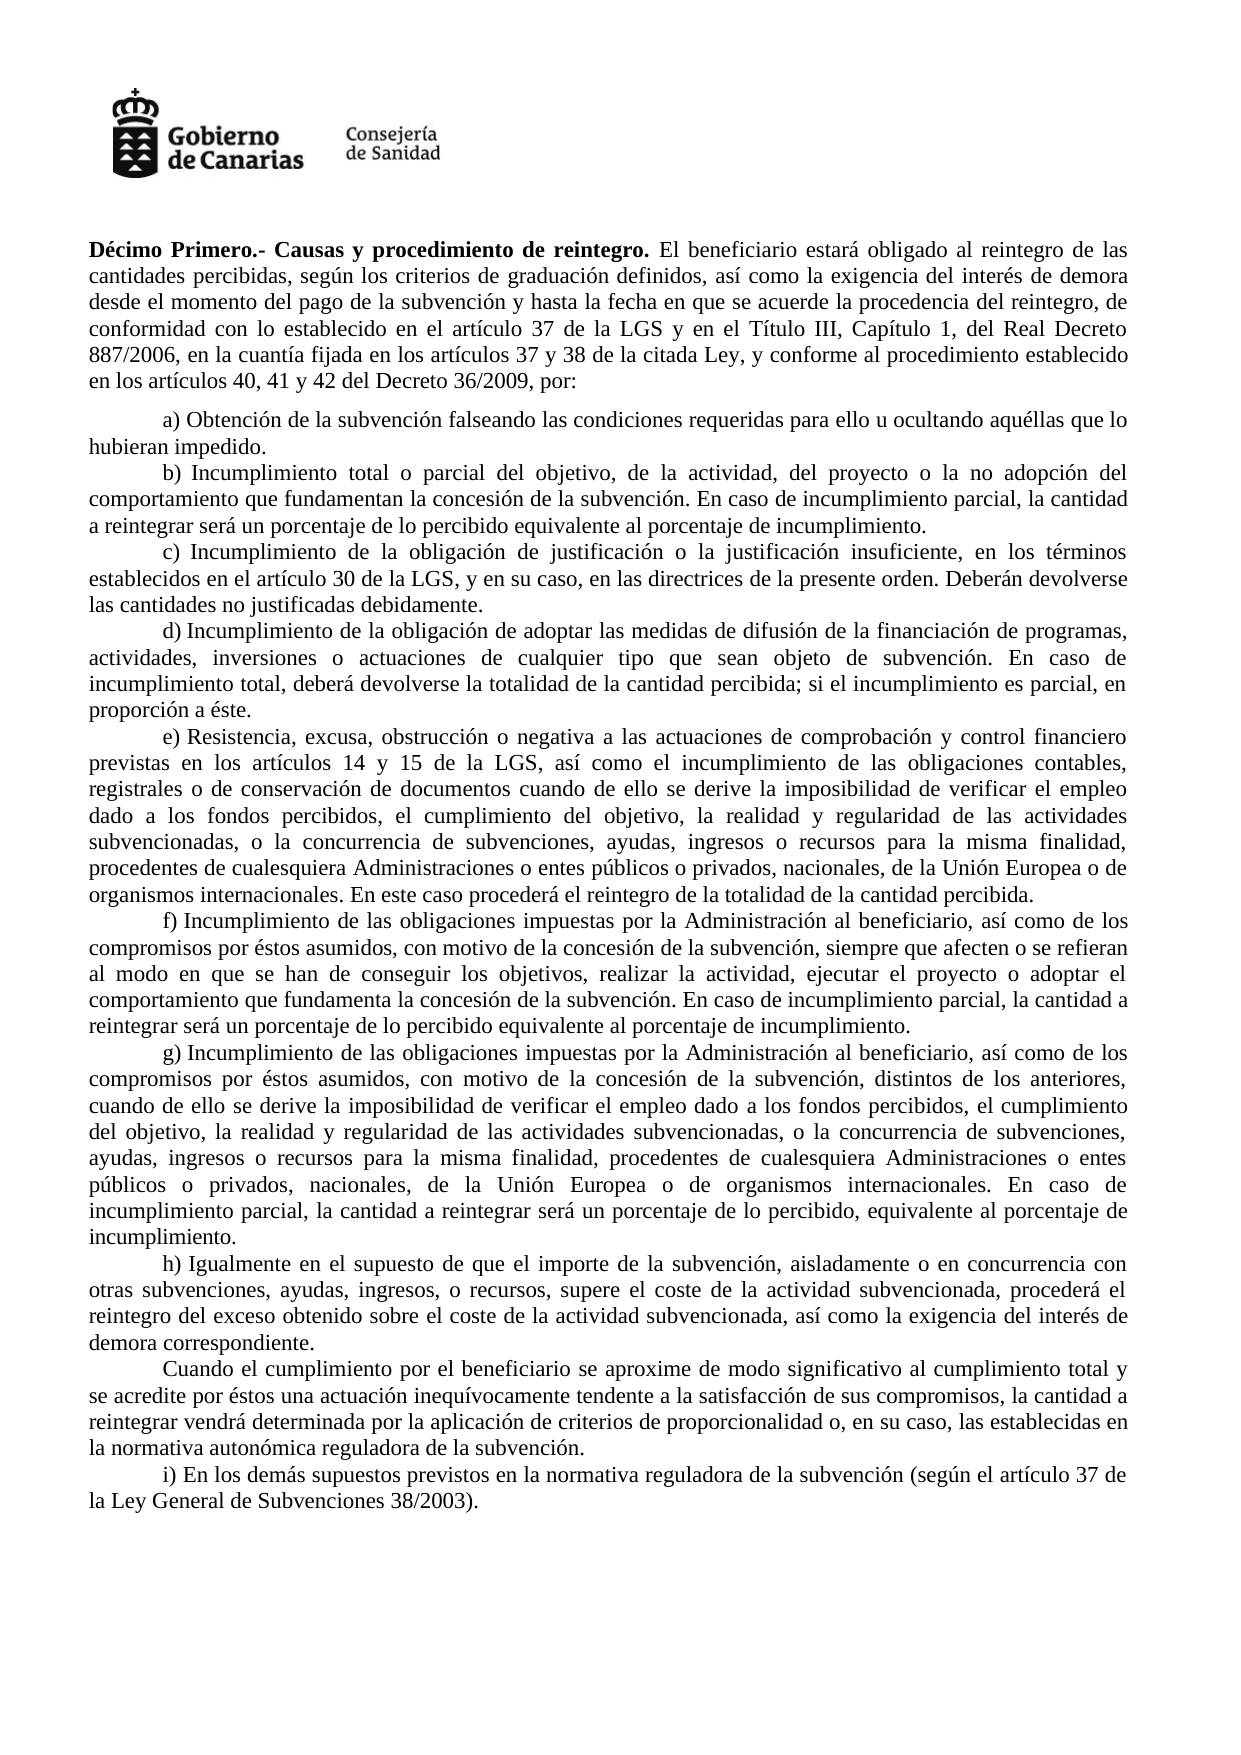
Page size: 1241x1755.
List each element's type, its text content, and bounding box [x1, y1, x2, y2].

list Igualmente en el supuesto de que el importe de la subvención, aisladamente o en concurrencia con otras subvenciones, ayudas, ingresos, o recursos, supere el coste de la actividad subvencionada, procederá el reintegro del exceso obtenido sobre el coste de la actividad subvencionada, así como la exigencia del interés de demora correspondiente. [88, 1250, 1128, 1355]
list Incumplimiento total o parcial del objetivo, de la actividad, del proyecto o la no adopción del comportamiento que fundamentan la concesión de la subvención. En caso de incumplimiento parcial, la cantidad a reintegrar será un porcentaje de lo percibido equivalente al porcentaje de incumplimiento. [88, 459, 1128, 538]
list Incumplimiento de la obligación de justificación o la justificación insuficiente, en los términos establecidos en el artículo 30 de la LGS, y en su caso, en las directrices de la presente orden. Deberán devolverse las cantidades no justificadas debidamente. [88, 538, 1129, 617]
list En los demás supuestos previstos en la normativa reguladora de la subvención (según el artículo 37 de la Ley General de Subvenciones 38/2003). [88, 1461, 1128, 1513]
list Incumplimiento de la obligación de adoptar las medidas de difusión de la financiación de programas, actividades, inversiones o actuaciones de cualquier tipo que sean objeto de subvención. En caso de incumplimiento total, deberá devolverse la totalidad de la cantidad percibida; si el incumplimiento es parcial, en proporción a éste. [88, 617, 1128, 723]
text Cuando el cumplimiento por el beneficiario se aproxime de modo significativo al cumplimiento total y se acredite por éstos una actuación inequívocamente tendente a la satisfacción de sus compromisos, la cantidad a reintegrar vendrá determinada por la aplicación de criterios de proporcionalidad o, en su caso, las establecidas en la normativa autonómica reguladora de la subvención. [88, 1355, 1128, 1461]
list Resistencia, excusa, obstrucción o negativa a las actuaciones de comprobación y control financiero previstas en los artículos 14 y 15 de la LGS, así como el incumplimiento de las obligaciones contables, registrales o de conservación de documentos cuando de ello se derive la imposibilidad de verificar el empleo dado a los fondos percibidos, el cumplimiento del objetivo, la realidad y regularidad de las actividades subvencionadas, o la concurrencia de subvenciones, ayudas, ingresos o recursos para la misma finalidad, procedentes de cualesquiera Administraciones o entes públicos o privados, nacionales, de la Unión Europea o de organismos internacionales. En este caso procederá el reintegro de la totalidad de la cantidad percibida. [88, 723, 1129, 907]
list Incumplimiento de las obligaciones impuestas por la Administración al beneficiario, así como de los compromisos por éstos asumidos, con motivo de la concesión de la subvención, distintos de los anteriores, cuando de ello se derive la imposibilidad de verificar el empleo dado a los fondos percibidos, el cumplimiento del objetivo, la realidad y regularidad de las actividades subvencionadas, o la concurrencia de subvenciones, ayudas, ingresos o recursos para la misma finalidad, procedentes de cualesquiera Administraciones o entes públicos o privados, nacionales, de la Unión Europea o de organismos internacionales. En caso de incumplimiento parcial, la cantidad a reintegrar será un porcentaje de lo percibido, equivalente al porcentaje de incumplimiento. [88, 1039, 1128, 1250]
list Incumplimiento de las obligaciones impuestas por la Administración al beneficiario, así como de los compromisos por éstos asumidos, con motivo de la concesión de la subvención, siempre que afecten o se refieran al modo en que se han de conseguir los objetivos, realizar la actividad, ejecutar el proyecto o adoptar el comportamiento que fundamenta la concesión de la subvención. En caso de incumplimiento parcial, la cantidad a reintegrar será un porcentaje de lo percibido equivalente al porcentaje de incumplimiento. [88, 907, 1128, 1039]
list Obtención de la subvención falseando las condiciones requeridas para ello u ocultando aquéllas que lo hubieran impedido. [88, 406, 1128, 459]
text Décimo Primero.- Causas y procedimiento de reintegro. El beneficiario estará obligado al reintegro de las cantidades percibidas, según los criterios de graduación definidos, así como la exigencia del interés de demora desde el momento del pago de la subvención y hasta la fecha en que se acuerde la procedencia del reintegro, de conformidad con lo establecido en el artículo 37 de la LGS y en el Título III, Capítulo 1, del Real Decreto 887/2006, en la cuantía fijada en los artículos 37 y 38 de la citada Ley, y conforme al procedimiento establecido en los artículos 40, 41 y 42 del Decreto 36/2009, por: [88, 236, 1128, 394]
